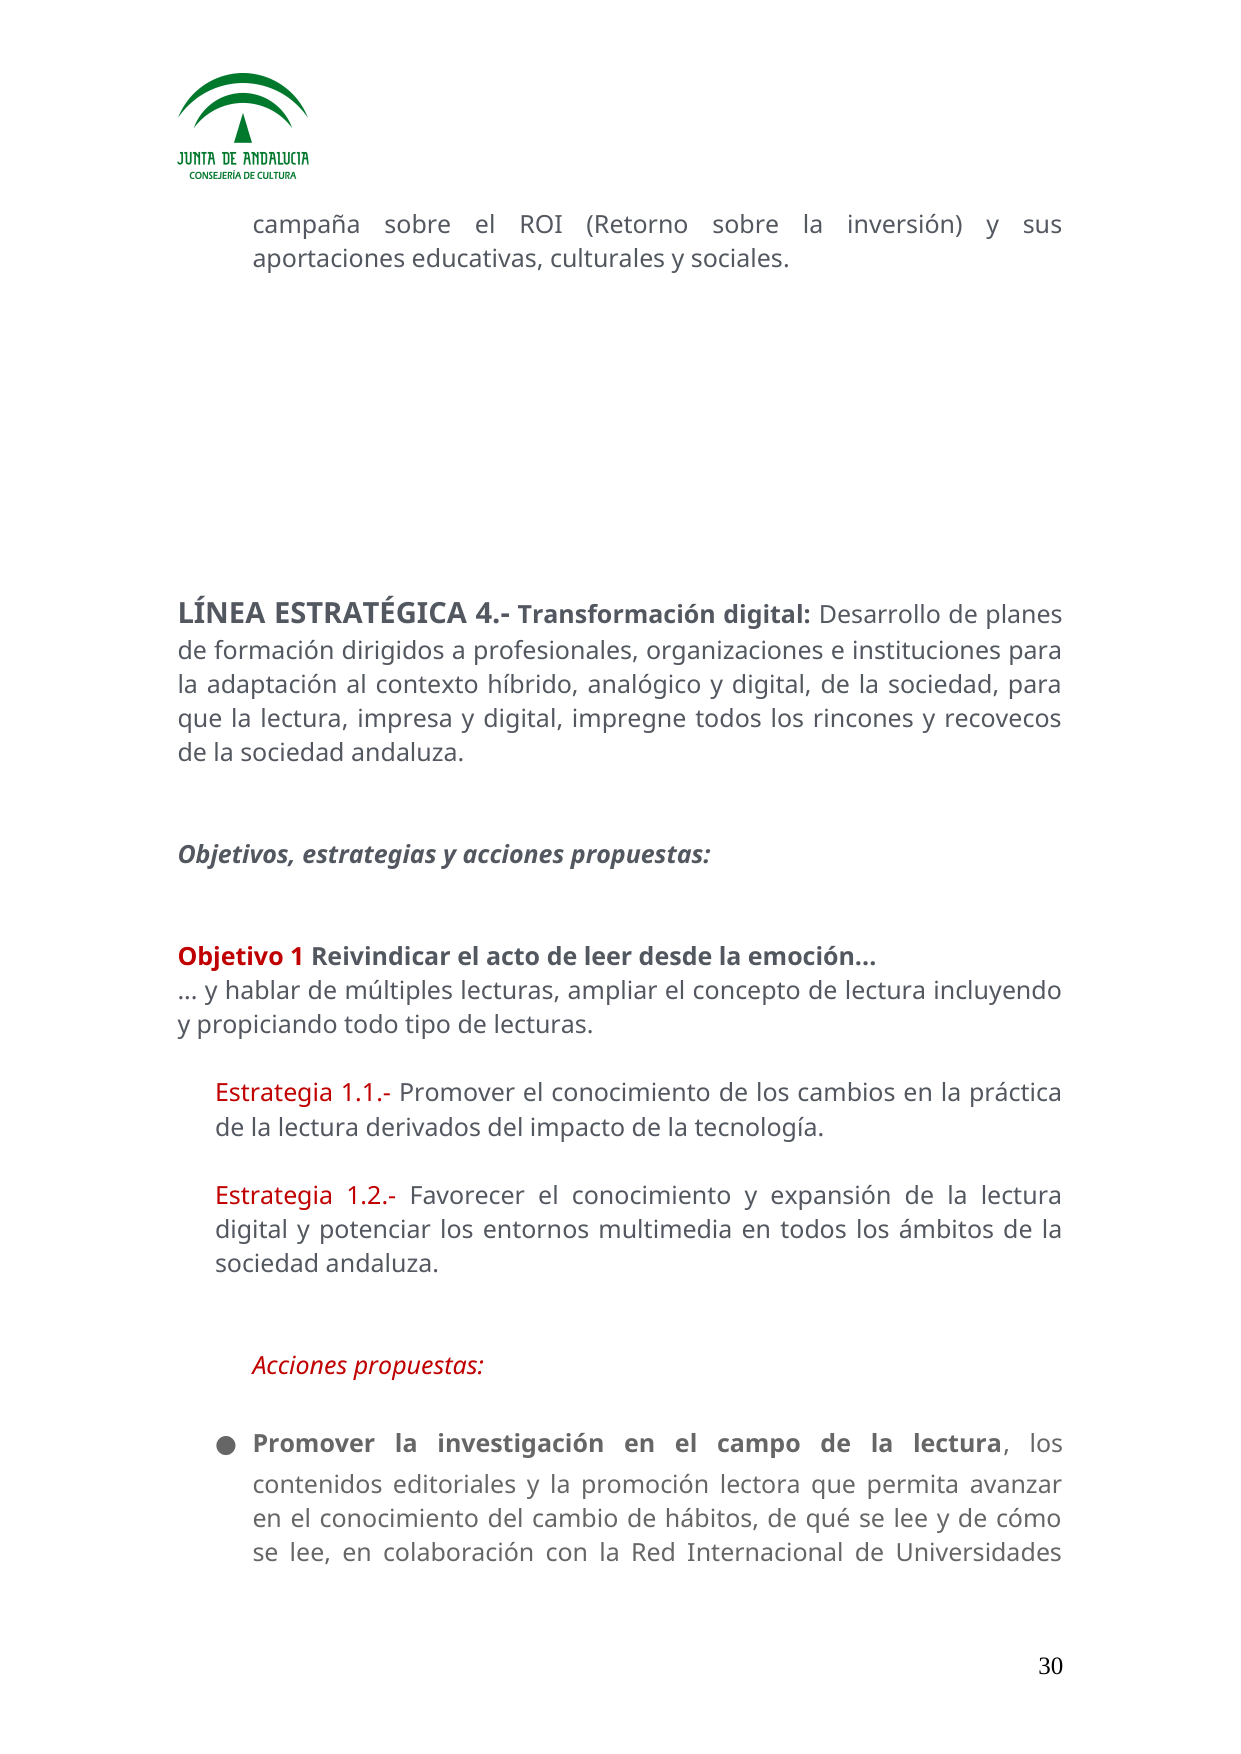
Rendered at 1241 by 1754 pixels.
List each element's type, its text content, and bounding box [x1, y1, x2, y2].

list Promover la investigación en el campo de la lectura, los contenidos editoriales y la promoción lectora que permita avanzar en el conocimiento del cambio de hábitos, de qué se lee y de cómo se lee, en colaboración con la Red Internacional de Universidades [215, 1416, 1063, 1569]
picture [177, 73, 309, 179]
list campaña sobre el ROI (Retorno sobre la inversión) y sus aportaciones educativas, culturales y sociales. [215, 207, 1063, 275]
text Estrategia 1.1.- Promover el conocimiento de los cambios en la práctica de la lectura derivados del impacto de la tecnología. [215, 1075, 1063, 1143]
text LÍNEA ESTRATÉGICA 4.- Transformación digital: Desarrollo de planes de formación dirigidos a profesionales, organizaciones e instituciones para la adaptación al contexto híbrido, analógico y digital, de la sociedad, para que la lectura, impresa y digital, impregne todos los rincones y recovecos de la sociedad andaluza. [177, 593, 1063, 768]
text Acciones propuestas: [177, 1348, 1063, 1382]
text Objetivo 1 Reivindicar el acto de leer desde la emoción... [177, 939, 1063, 973]
text Objetivos, estrategias y acciones propuestas: [177, 837, 1063, 871]
text Estrategia 1.2.- Favorecer el conocimiento y expansión de la lectura digital y potenciar los entornos multimedia en todos los ámbitos de la sociedad andaluza. [215, 1177, 1063, 1279]
text ... y hablar de múltiples lecturas, ampliar el concepto de lectura incluyendo y propiciando todo tipo de lecturas. [177, 973, 1063, 1041]
